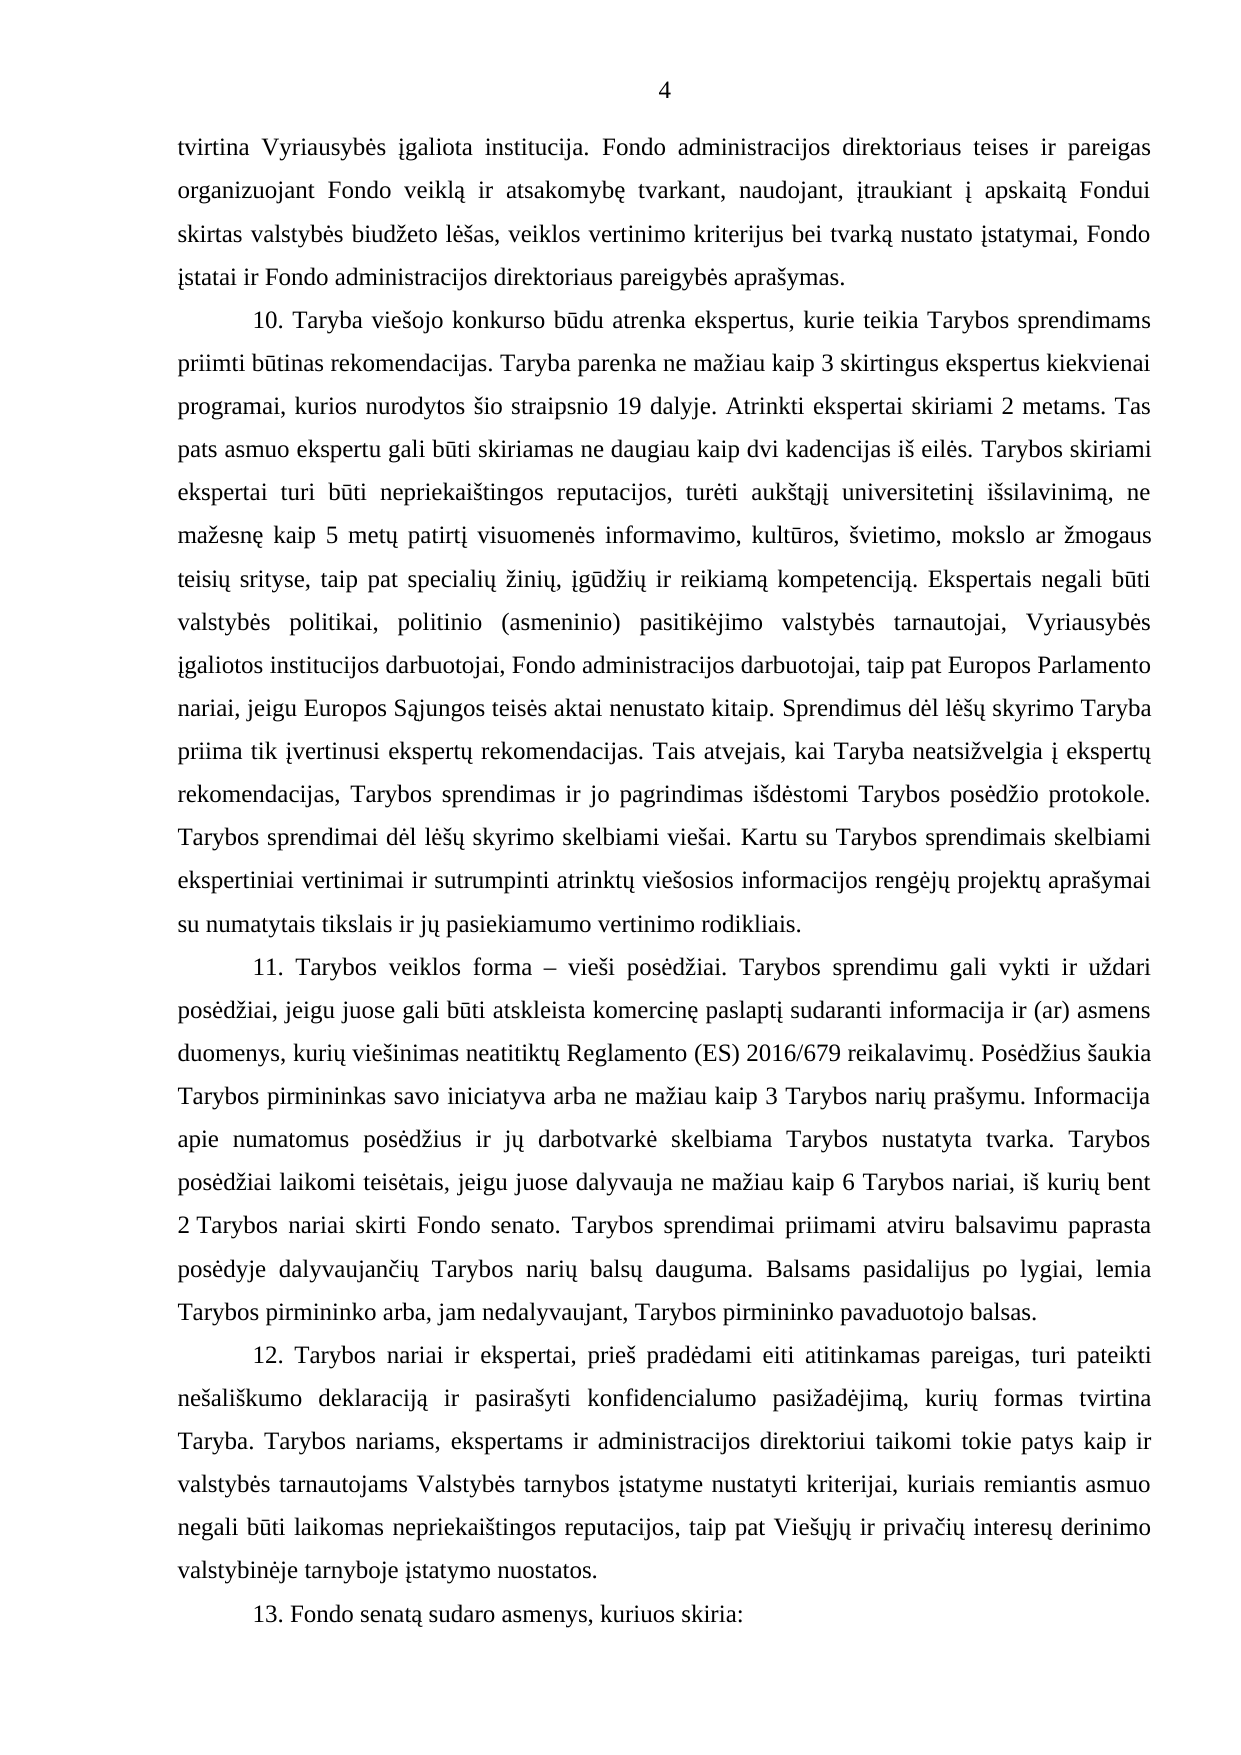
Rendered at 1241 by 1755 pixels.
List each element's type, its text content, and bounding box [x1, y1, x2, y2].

text 13. Fondo senatą sudaro asmenys, kuriuos skiria: [177, 1599, 1152, 1627]
text 10. Taryba viešojo konkurso būdu atrenka ekspertus, kurie teikia Tarybos sprendimams priimti būtinas rekomendacijas. Taryba parenka ne mažiau kaip 3 skirtingus ekspertus kiekvienai programai, kurios nurodytos šio straipsnio 19 dalyje. Atrinkti ekspertai skiriami 2 metams. Tas pats asmuo ekspertu gali būti skiriamas ne daugiau kaip dvi kadencijas iš eilės. Tarybos skiriami ekspertai turi būti nepriekaištingos reputacijos, turėti aukštąjį universitetinį išsilavinimą, ne mažesnę kaip 5 metų patirtį visuomenės informavimo, kultūros, švietimo, mokslo ar žmogaus teisių srityse, taip pat specialių žinių, įgūdžių ir reikiamą kompetenciją. Ekspertais negali būti valstybės politikai, politinio (asmeninio) pasitikėjimo valstybės tarnautojai, Vyriausybės įgaliotos institucijos darbuotojai, Fondo administracijos darbuotojai, taip pat Europos Parlamento nariai, jeigu Europos Sąjungos teisės aktai nenustato kitaip. Sprendimus dėl lėšų skyrimo Taryba priima tik įvertinusi ekspertų rekomendacijas. Tais atvejais, kai Taryba neatsižvelgia į ekspertų rekomendacijas, Tarybos sprendimas ir jo pagrindimas išdėstomi Tarybos posėdžio protokole. Tarybos sprendimai dėl lėšų skyrimo skelbiami viešai. Kartu su Tarybos sprendimais skelbiami ekspertiniai vertinimai ir sutrumpinti atrinktų viešosios informacijos rengėjų projektų aprašymai su numatytais tikslais ir jų pasiekiamumo vertinimo rodikliais. [177, 305, 1152, 937]
text 12. Tarybos nariai ir ekspertai, prieš pradėdami eiti atitinkamas pareigas, turi pateikti nešališkumo deklaraciją ir pasirašyti konfidencialumo pasižadėjimą, kurių formas tvirtina Taryba. Tarybos nariams, ekspertams ir administracijos direktoriui taikomi tokie patys kaip ir valstybės tarnautojams Valstybės tarnybos įstatyme nustatyti kriterijai, kuriais remiantis asmuo negali būti laikomas nepriekaištingos reputacijos, taip pat Viešųjų ir privačių interesų derinimo valstybinėje tarnyboje įstatymo nuostatos. [177, 1340, 1152, 1584]
text tvirtina Vyriausybės įgaliota institucija. Fondo administracijos direktoriaus teises ir pareigas organizuojant Fondo veiklą ir atsakomybę tvarkant, naudojant, įtraukiant į apskaitą Fondui skirtas valstybės biudžeto lėšas, veiklos vertinimo kriterijus bei tvarką nustato įstatymai, Fondo įstatai ir Fondo administracijos direktoriaus pareigybės aprašymas. [177, 132, 1152, 291]
text 11. Tarybos veiklos forma – vieši posėdžiai. Tarybos sprendimu gali vykti ir uždari posėdžiai, jeigu juose gali būti atskleista komercinę paslaptį sudaranti informacija ir (ar) asmens duomenys, kurių viešinimas neatitiktų Reglamento (ES) 2016/679 reikalavimų. Posėdžius šaukia Tarybos pirmininkas savo iniciatyva arba ne mažiau kaip 3 Tarybos narių prašymu. Informacija apie numatomus posėdžius ir jų darbotvarkė skelbiama Tarybos nustatyta tvarka. Tarybos posėdžiai laikomi teisėtais, jeigu juose dalyvauja ne mažiau kaip 6 Tarybos nariai, iš kurių bent 2 Tarybos nariai skirti Fondo senato. Tarybos sprendimai priimami atviru balsavimu paprasta posėdyje dalyvaujančių Tarybos narių balsų dauguma. Balsams pasidalijus po lygiai, lemia Tarybos pirmininko arba, jam nedalyvaujant, Tarybos pirmininko pavaduotojo balsas. [177, 952, 1152, 1326]
